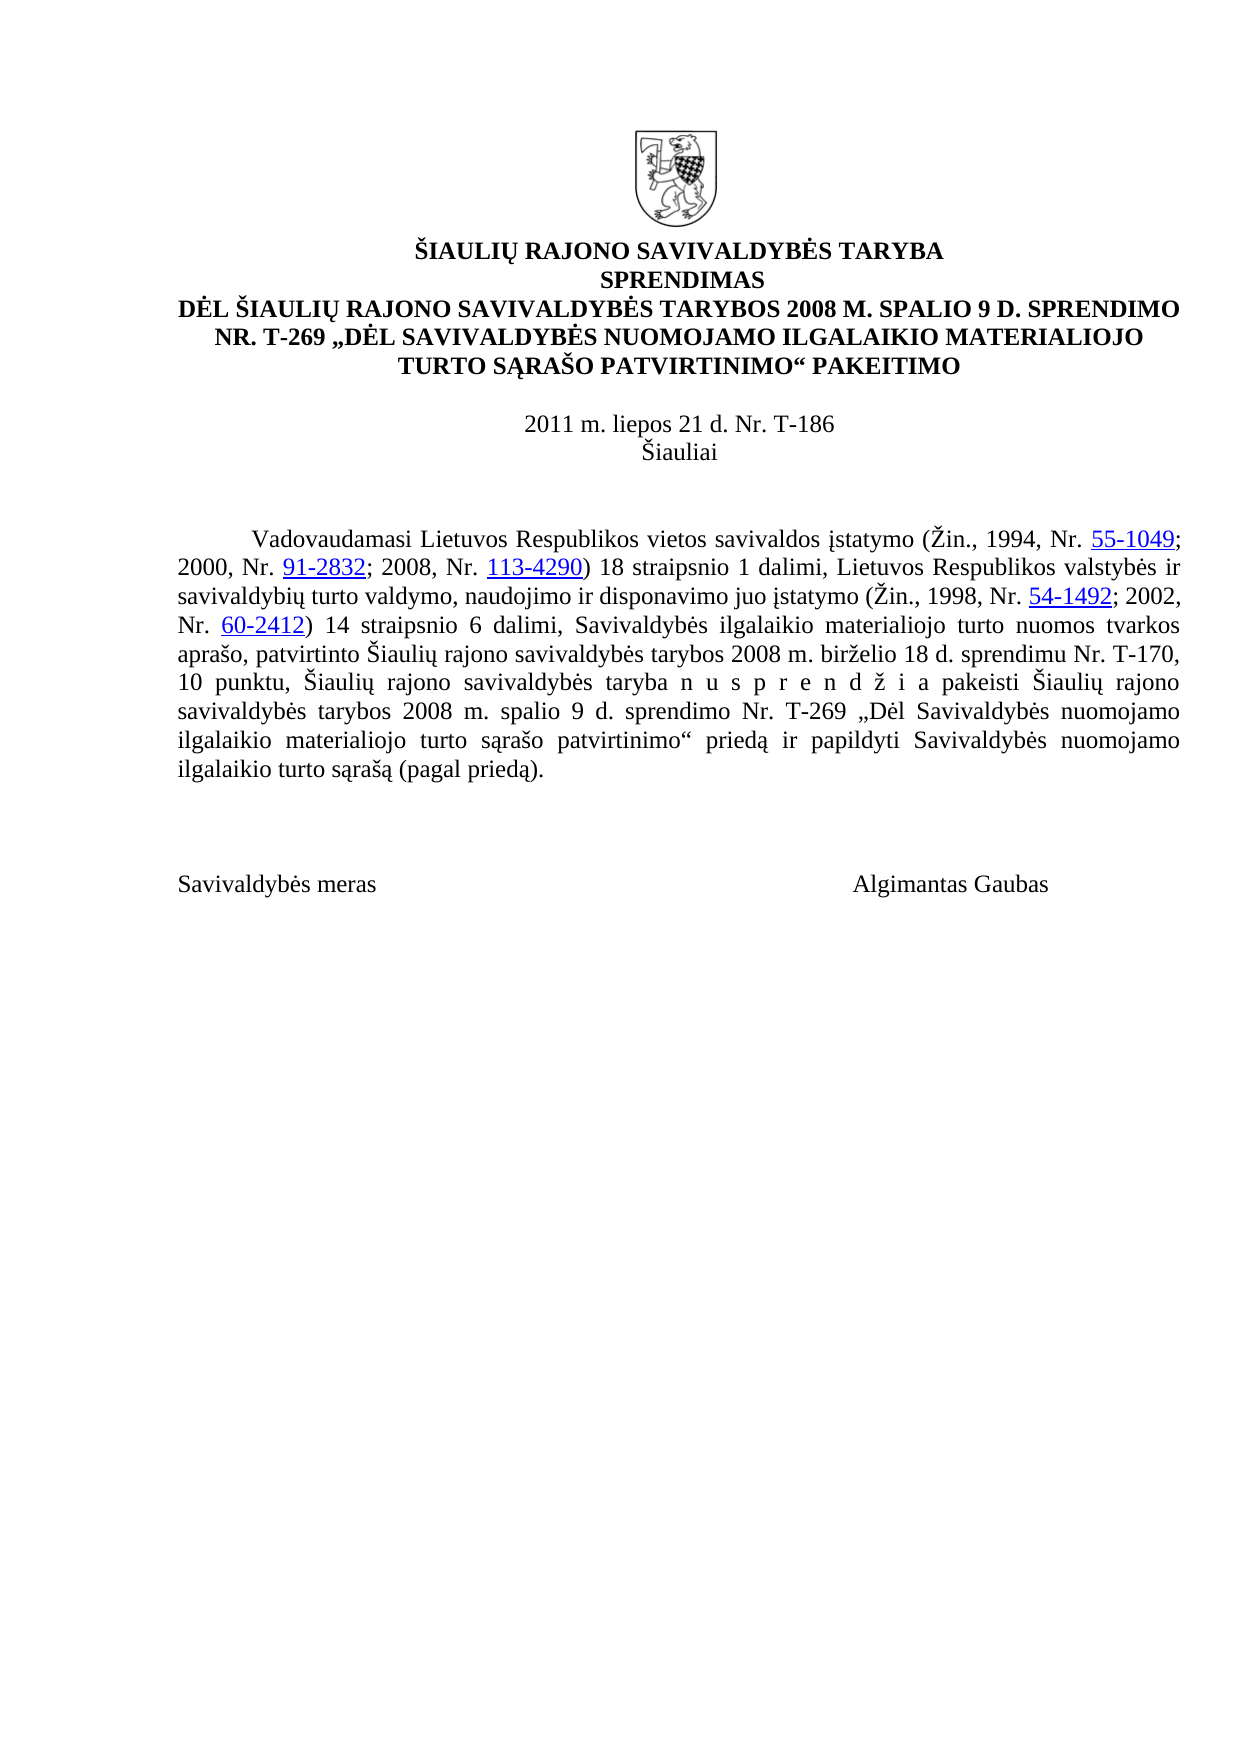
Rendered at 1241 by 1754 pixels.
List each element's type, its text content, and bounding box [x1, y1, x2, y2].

text DĖL ŠIAULIŲ RAJONO SAVIVALDYBĖS TARYBOS 2008 M. SPALIO 9 D. SPRENDIMO [177, 294, 1181, 322]
text ŠIAULIŲ RAJONO SAVIVALDYBĖS TARYBA [177, 236, 1181, 265]
text Vadovaudamasi Lietuvos Respublikos vietos savivaldos įstatymo (Žin., 1994, Nr. 55-1049; 2000, Nr. 91-2832; 2008, Nr. 113-4290) 18 straipsnio 1 dalimi, Lietuvos Respublikos valstybės ir savivaldybių turto valdymo, naudojimo ir disponavimo juo įstatymo (Žin., 1998, Nr. 54-1492; 2002, Nr. 60-2412) 14 straipsnio 6 dalimi, Savivaldybės ilgalaikio materialiojo turto nuomos tvarkos aprašo, patvirtinto Šiaulių rajono savivaldybės tarybos 2008 m. birželio 18 d. sprendimu Nr. T-170, 10 punktu, Šiaulių rajono savivaldybės taryba n u s p r e n d ž i a pakeisti Šiaulių rajono savivaldybės tarybos 2008 m. spalio 9 d. sprendimo Nr. T-269 „Dėl Savivaldybės nuomojamo ilgalaikio materialiojo turto sąrašo patvirtinimo“ priedą ir papildyti Savivaldybės nuomojamo ilgalaikio turto sąrašą (pagal priedą). [177, 524, 1181, 782]
text NR. T-269 „DĖL SAVIVALDYBĖS NUOMOJAMO ILGALAIKIO MATERIALIOJO [177, 322, 1181, 351]
text TURTO SĄRAŠO PATVIRTINIMO“ PAKEITIMO [177, 351, 1181, 380]
text SPRENDIMAS [177, 265, 1181, 294]
text Šiauliai [177, 437, 1181, 466]
text Savivaldybės meras Algimantas Gaubas [177, 869, 1181, 897]
text 2011 m. liepos 21 d. Nr. T-186 [177, 409, 1181, 437]
